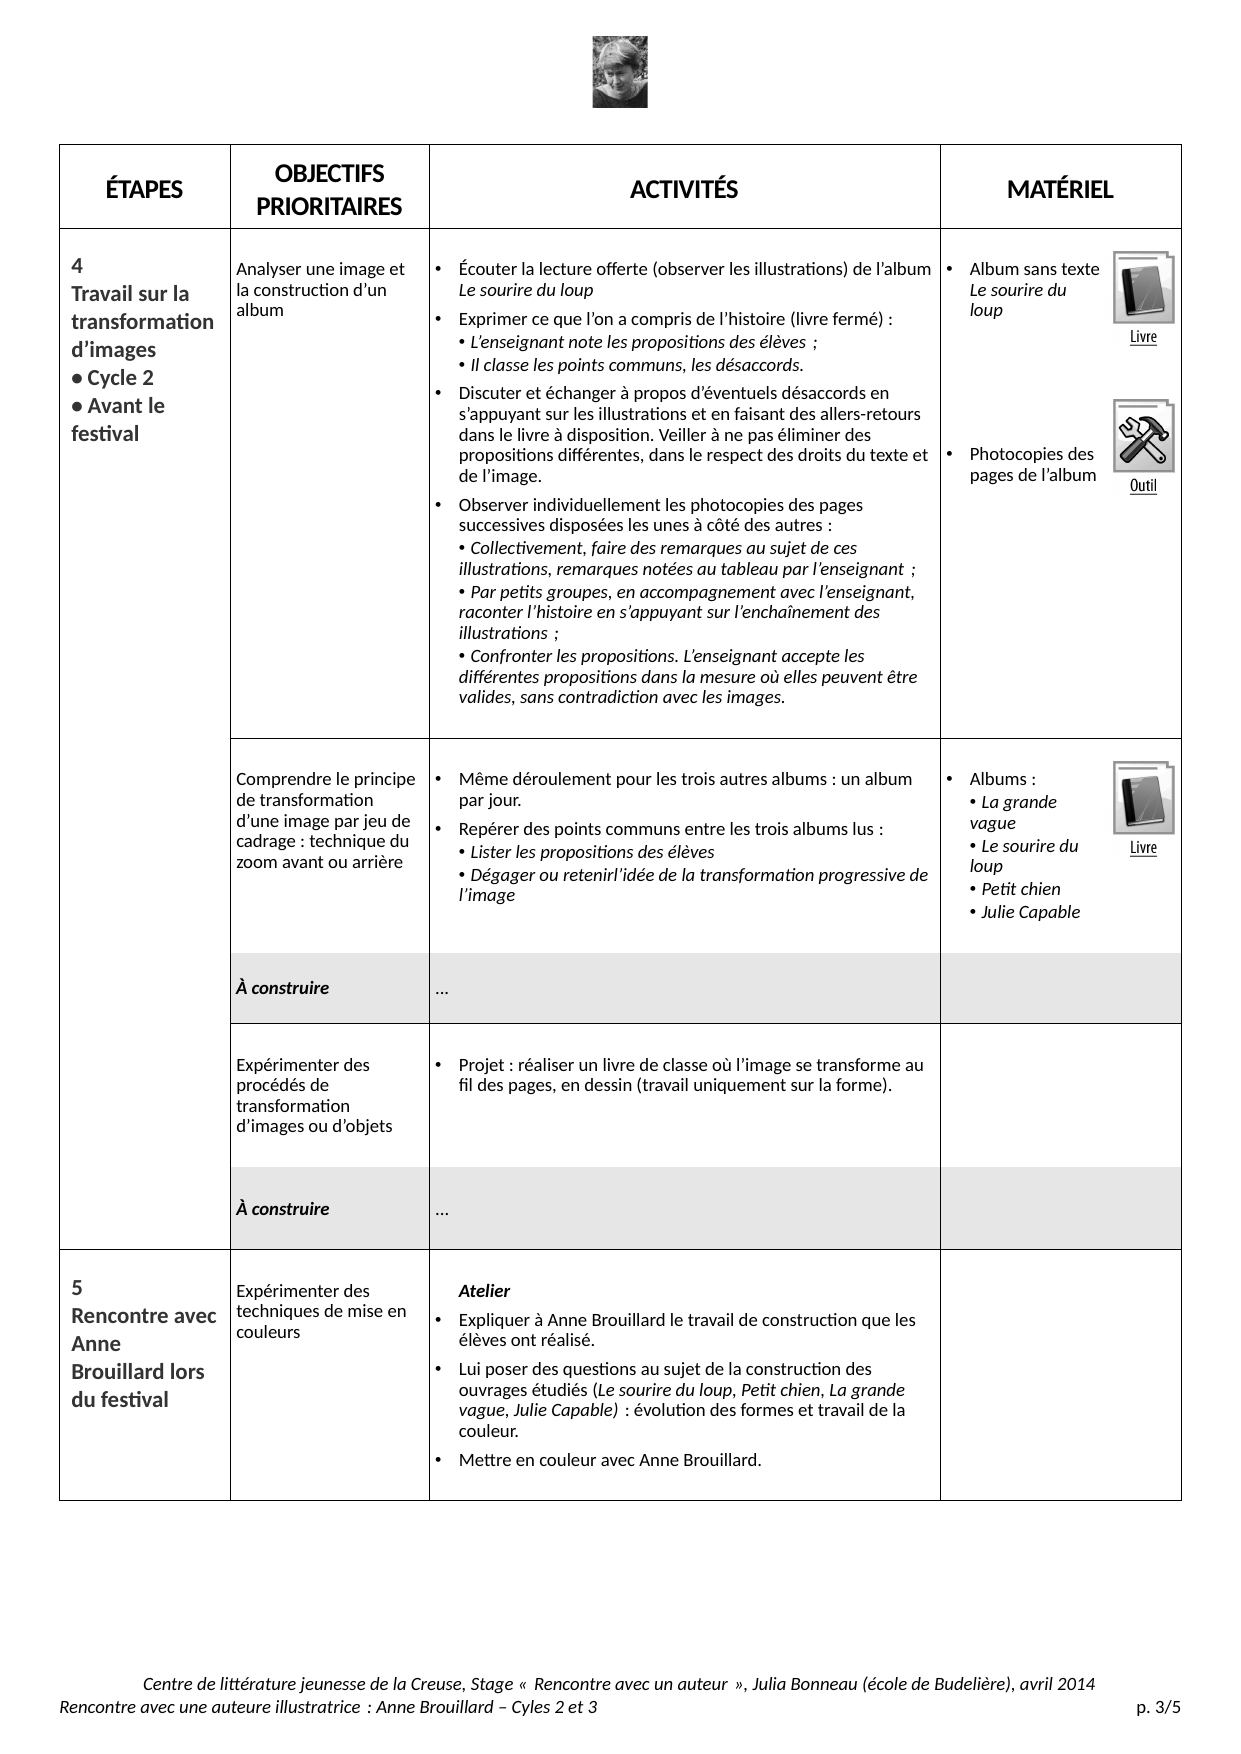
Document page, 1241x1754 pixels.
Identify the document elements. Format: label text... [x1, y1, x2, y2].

table_cell Album sans texte Le sourire du loup Photocopies des pages de l’album [941, 229, 1181, 738]
table_cell Expérimenter des techniques de mise en couleurs [231, 1250, 429, 1500]
picture [592, 36, 648, 108]
table_cell ... [430, 1167, 940, 1249]
table_cell [941, 1250, 1181, 1500]
table_cell ... [430, 953, 940, 1023]
table_cell 5 Rencontre avec Anne Brouillard lors du festival [60, 1250, 230, 1500]
table_cell Analyser une image et la construction d’un album [231, 229, 429, 738]
table_header Activités [430, 145, 940, 228]
table_cell [941, 953, 1181, 1023]
table_cell 4 Travail sur la transformation d’images • Cycle 2 • Avant le festival [60, 229, 230, 1249]
table_cell Comprendre le principe de transformation d’une image par jeu de cadrage : technique du zoom avant ou arrière [231, 739, 429, 953]
table_cell À construire [231, 953, 429, 1023]
table_cell Écouter la lecture offerte (observer les illustrations) de l’album Le sourire du loup Exprimer ce que l’on a compris de l’histoire (livre fermé) : L’enseignant note les propositions des élèves ; Il classe les points communs, les désaccords. Discuter et échanger à propos d’éventuels désaccords en s’appuyant sur les illustrations et en faisant des allers-retours dans le livre à disposition. Veiller à ne pas éliminer des propositions différentes, dans le respect des droits du texte et de l’image. Observer individuellement les photocopies des pages successives disposées les unes à côté des autres : Collectivement, faire des remarques au sujet de ces illustrations, remarques notées au tableau par l’enseignant ; Par petits groupes, en accompagnement avec l’enseignant, raconter l’histoire en s’appuyant sur l’enchaînement des illustrations ; Confronter les propositions. L’enseignant accepte les différentes propositions dans la mesure où elles peuvent être valides, sans contradiction avec les images. [430, 229, 940, 738]
table_header Objectifs prioritaires [231, 145, 429, 228]
table_cell [941, 1024, 1181, 1167]
table_cell Projet : réaliser un livre de classe où l’image se transforme au fil des pages, en dessin (travail uniquement sur la forme). [430, 1024, 940, 1167]
table_header Matériel [941, 145, 1181, 228]
table_cell Expérimenter des procédés de transformation d’images ou d’objets [231, 1024, 429, 1167]
table_cell Albums : La grande vague Le sourire du loup Petit chien Julie Capable [941, 739, 1181, 953]
table_cell Atelier Expliquer à Anne Brouillard le travail de construction que les élèves ont réalisé. Lui poser des questions au sujet de la construction des ouvrages étudiés (Le sourire du loup, Petit chien, La grande vague, Julie Capable) : évolution des formes et travail de la couleur. Mettre en couleur avec Anne Brouillard. [430, 1250, 940, 1500]
table_cell [941, 1167, 1181, 1249]
table_header étapes [60, 145, 230, 228]
table_cell Même déroulement pour les trois autres albums : un album par jour. Repérer des points communs entre les trois albums lus : Lister les propositions des élèves Dégager ou retenirl’idée de la transformation progressive de l’image [430, 739, 940, 953]
table_cell À construire [231, 1167, 429, 1249]
picture [1102, 251, 1176, 347]
picture [1102, 399, 1175, 496]
picture [1102, 761, 1176, 858]
